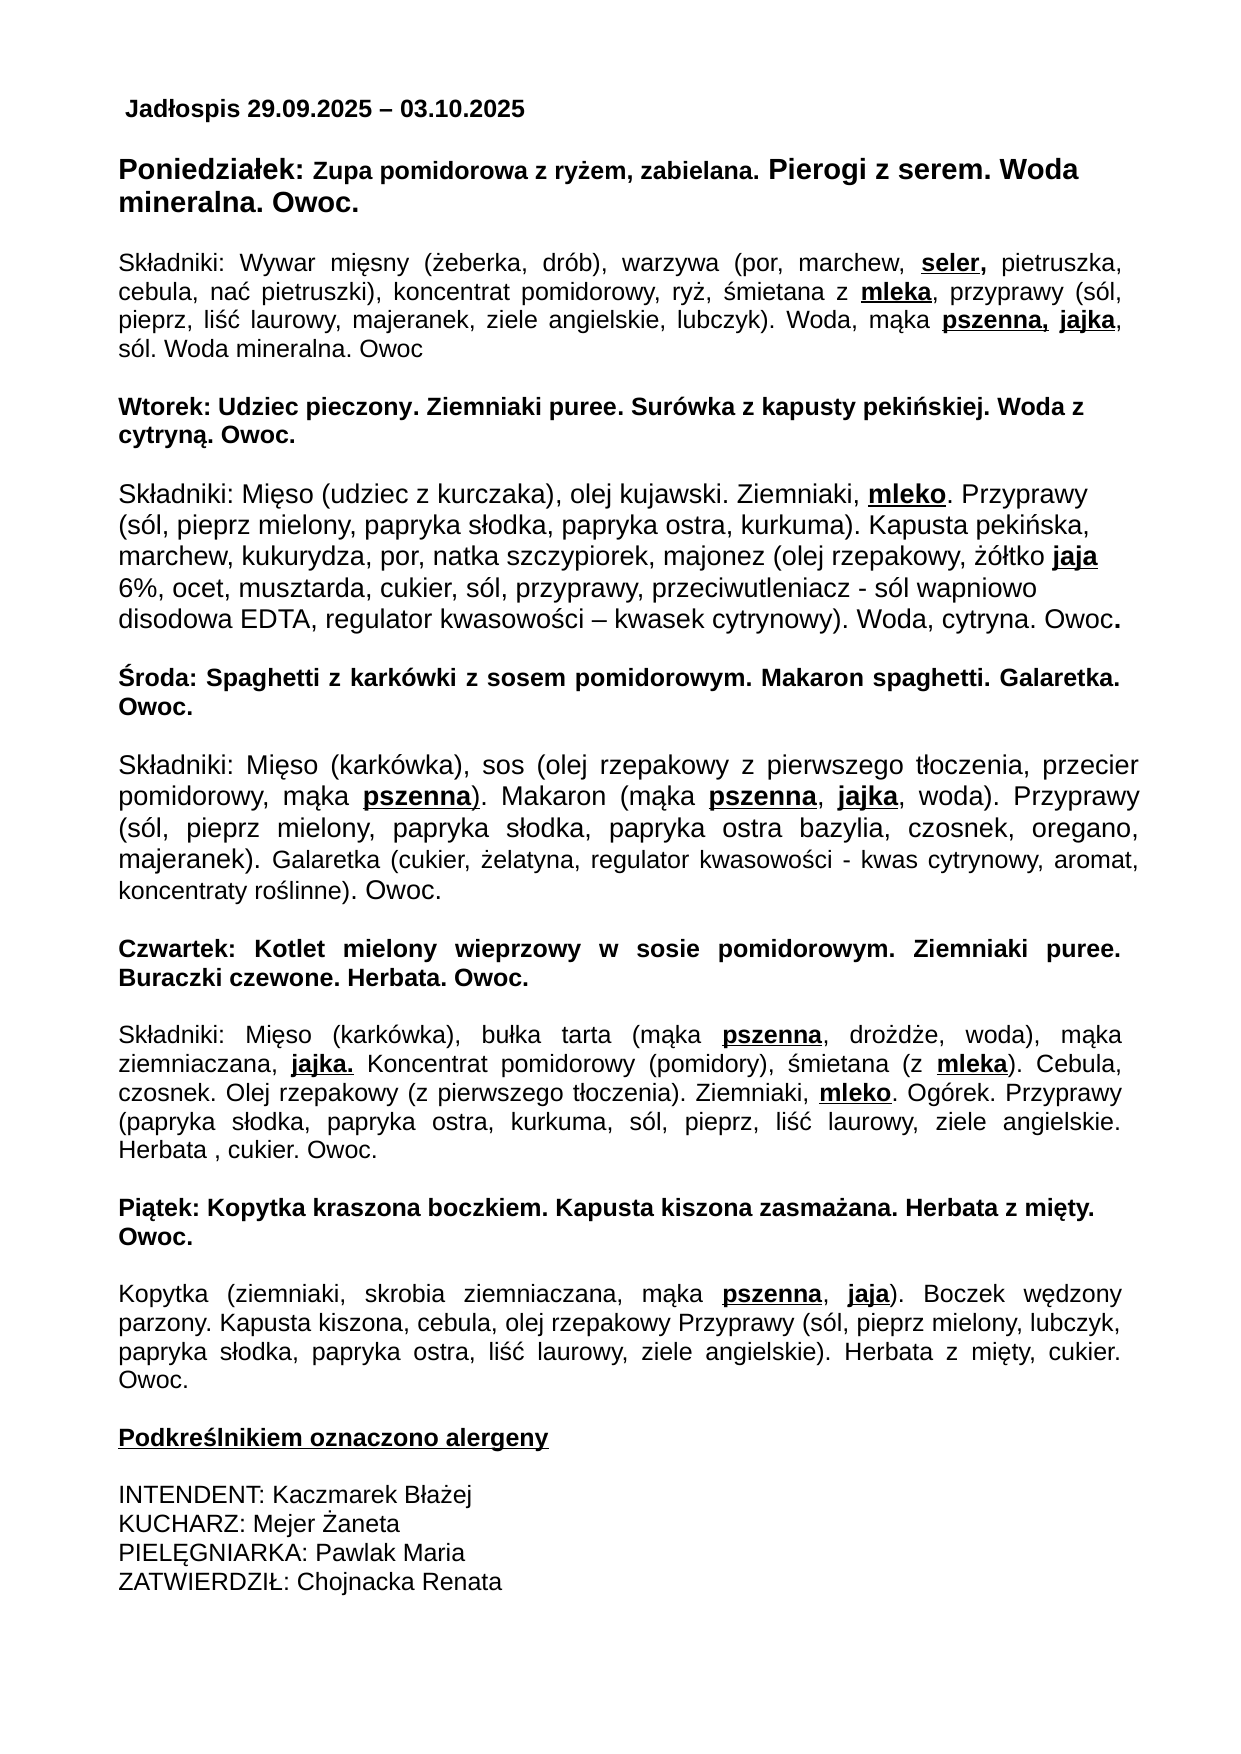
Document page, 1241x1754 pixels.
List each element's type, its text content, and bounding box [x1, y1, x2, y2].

text KUCHARZ: Mejer Żaneta [118, 1509, 1122, 1538]
text Wtorek: Udziec pieczony. Ziemniaki puree. Surówka z kapusty pekińskiej. Woda z cytryną. Owoc. [118, 392, 1140, 449]
text PIELĘGNIARKA: Pawlak Maria [118, 1538, 1122, 1567]
text Składniki: Mięso (udziec z kurczaka), olej kujawski. Ziemniaki, mleko. Przyprawy (sól, pieprz mielony, papryka słodka, papryka ostra, kurkuma). Kapusta pekińska, marchew, kukurydza, por, natka szczypiorek, majonez (olej rzepakowy, żółtko jaja 6%, ocet, musztarda, cukier, sól, przyprawy, przeciwutleniacz - sól wapniowo disodowa EDTA, regulator kwasowości – kwasek cytrynowy). Woda, cytryna. Owoc. [118, 478, 1140, 634]
text Składniki: Wywar mięsny (żeberka, drób), warzywa (por, marchew, seler, pietruszka, cebula, nać pietruszki), koncentrat pomidorowy, ryż, śmietana z mleka, przyprawy (sól, pieprz, liść laurowy, majeranek, ziele angielskie, lubczyk). Woda, mąka pszenna, jajka, sól. Woda mineralna. Owoc [118, 248, 1122, 363]
text ZATWIERDZIŁ: Chojnacka Renata [118, 1567, 1122, 1595]
text Jadłospis 29.09.2025 – 03.10.2025 [118, 94, 1122, 123]
text Składniki: Mięso (karkówka), sos (olej rzepakowy z pierwszego tłoczenia, przecier pomidorowy, mąka pszenna). Makaron (mąka pszenna, jajka, woda). Przyprawy (sól, pieprz mielony, papryka słodka, papryka ostra bazylia, czosnek, oregano, majeranek). Galaretka (cukier, żelatyna, regulator kwasowości - kwas cytrynowy, aromat, koncentraty roślinne). Owoc. [118, 749, 1140, 905]
text Podkreślnikiem oznaczono alergeny [118, 1423, 1122, 1452]
text Składniki: Mięso (karkówka), bułka tarta (mąka pszenna, drożdże, woda), mąka ziemniaczana, jajka. Koncentrat pomidorowy (pomidory), śmietana (z mleka). Cebula, czosnek. Olej rzepakowy (z pierwszego tłoczenia). Ziemniaki, mleko. Ogórek. Przyprawy (papryka słodka, papryka ostra, kurkuma, sól, pieprz, liść laurowy, ziele angielskie. Herbata , cukier. Owoc. [118, 1020, 1122, 1164]
text INTENDENT: Kaczmarek Błażej [118, 1480, 1122, 1509]
text Środa: Spaghetti z karkówki z sosem pomidorowym. Makaron spaghetti. Galaretka. Owoc. [118, 663, 1122, 720]
text Kopytka (ziemniaki, skrobia ziemniaczana, mąka pszenna, jaja). Boczek wędzony parzony. Kapusta kiszona, cebula, olej rzepakowy Przyprawy (sól, pieprz mielony, lubczyk, papryka słodka, papryka ostra, liść laurowy, ziele angielskie). Herbata z mięty, cukier. Owoc. [118, 1279, 1122, 1394]
text Piątek: Kopytka kraszona boczkiem. Kapusta kiszona zasmażana. Herbata z mięty. Owoc. [118, 1193, 1122, 1250]
text Czwartek: Kotlet mielony wieprzowy w sosie pomidorowym. Ziemniaki puree. Buraczki czewone. Herbata. Owoc. [118, 934, 1122, 992]
text Poniedziałek: Zupa pomidorowa z ryżem, zabielana. Pierogi z serem. Woda mineralna. Owoc. [118, 152, 1122, 219]
